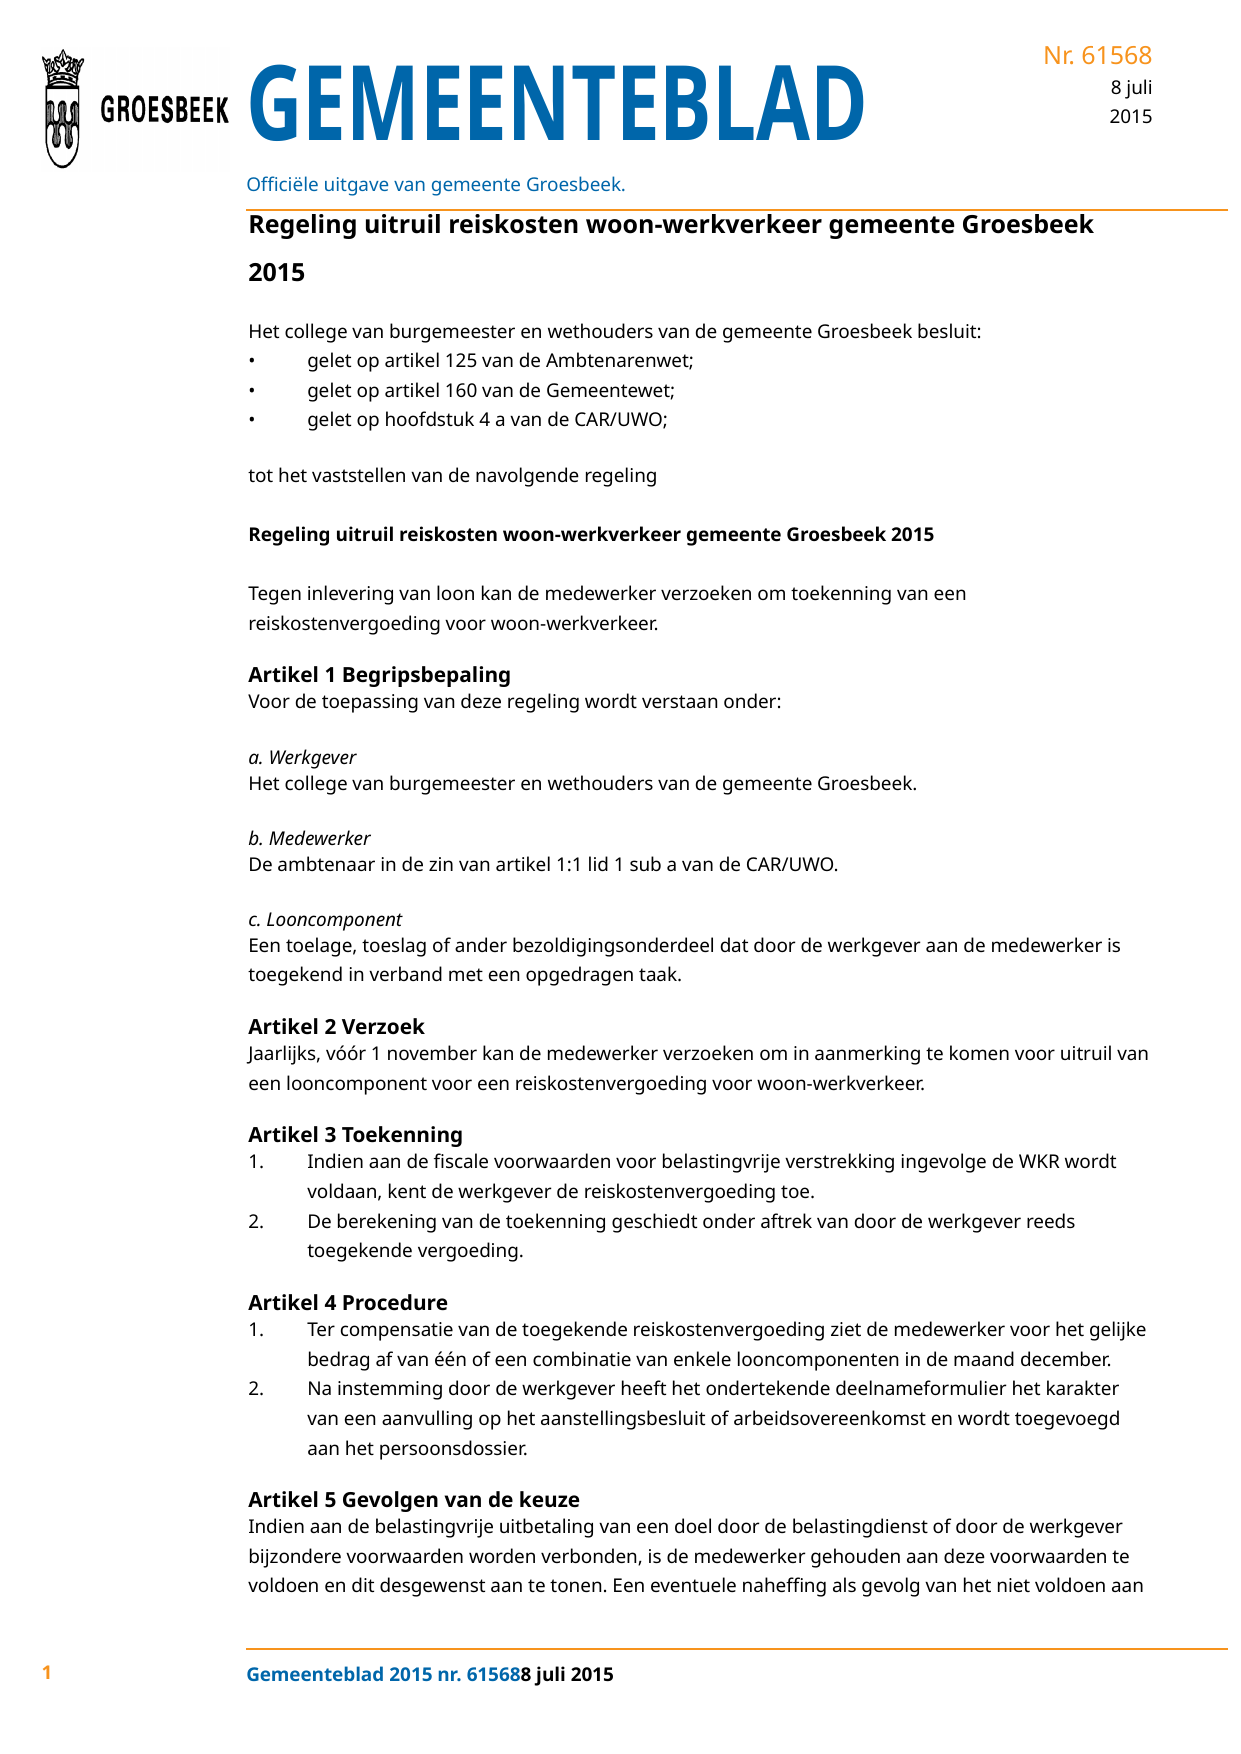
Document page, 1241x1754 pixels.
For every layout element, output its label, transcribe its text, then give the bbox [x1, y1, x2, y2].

text Jaarlijks, vóór 1 november kan de medewerker verzoeken om in aanmerking te komen voor uitruil van een looncomponent voor een reiskostenvergoeding voor woon-werkverkeer. [248, 1040, 1152, 1096]
text Indien aan de belastingvrije uitbetaling van een doel door de belastingdienst of door de werkgever bijzondere voorwaarden worden verbonden, is de medewerker gehouden aan deze voorwaarden te voldoen en dit desgewenst aan te tonen. Een eventuele naheffing als gevolg van het niet voldoen aan [248, 1513, 1152, 1598]
list gelet op hoofdstuk 4 a van de CAR/UWO; [248, 407, 1152, 432]
text Artikel 5 Gevolgen van de keuze [248, 1485, 1152, 1513]
list gelet op artikel 160 van de Gemeentewet; [248, 377, 1152, 403]
list Indien aan de fiscale voorwaarden voor belastingvrije verstrekking ingevolge de WKR wordt voldaan, kent de werkgever de reiskostenvergoeding toe. [248, 1149, 1152, 1204]
text c. Looncomponent [248, 906, 1152, 932]
text Voor de toepassing van deze regeling wordt verstaan onder: [248, 689, 1152, 714]
text Regeling uitruil reiskosten woon-werkverkeer gemeente Groesbeek 2015 [248, 211, 1152, 288]
text Artikel 2 Verzoek [248, 1012, 1152, 1040]
text Tegen inlevering van loon kan de medewerker verzoeken om toekenning van een reiskostenvergoeding voor woon-werkverkeer. [248, 580, 1152, 636]
text Een toelage, toeslag of ander bezoldigingsonderdeel dat door de werkgever aan de medewerker is toegekend in verband met een opgedragen taak. [248, 932, 1152, 987]
picture [41, 47, 231, 172]
list Na instemming door de werkgever heeft het ondertekende deelnameformulier het karakter van een aanvulling op het aanstellingsbesluit of arbeidsovereenkomst en wordt toegevoegd aan het persoonsdossier. [248, 1376, 1152, 1460]
text Regeling uitruil reiskosten woon-werkverkeer gemeente Groesbeek 2015 [248, 521, 1152, 547]
text Artikel 4 Procedure [248, 1288, 1152, 1316]
text Artikel 3 Toekenning [248, 1120, 1152, 1149]
text Het college van burgemeester en wethouders van de gemeente Groesbeek besluit: [248, 318, 1152, 344]
list gelet op artikel 125 van de Ambtenarenwet; [248, 347, 1152, 373]
text Artikel 1 Begripsbepaling [248, 660, 1152, 689]
text Het college van burgemeester en wethouders van de gemeente Groesbeek. [248, 770, 1152, 796]
list De berekening van de toekenning geschiedt onder aftrek van door de werkgever reeds toegekende vergoeding. [248, 1208, 1152, 1263]
text a. Werkgever [248, 744, 1152, 770]
text De ambtenaar in de zin van artikel 1:1 lid 1 sub a van de CAR/UWO. [248, 851, 1152, 877]
list Ter compensatie van de toegekende reiskostenvergoeding ziet de medewerker voor het gelijke bedrag af van één of een combinatie van enkele looncomponenten in de maand december. [248, 1316, 1152, 1372]
text b. Medewerker [248, 825, 1152, 851]
text tot het vaststellen van de navolgende regeling [248, 462, 1152, 488]
